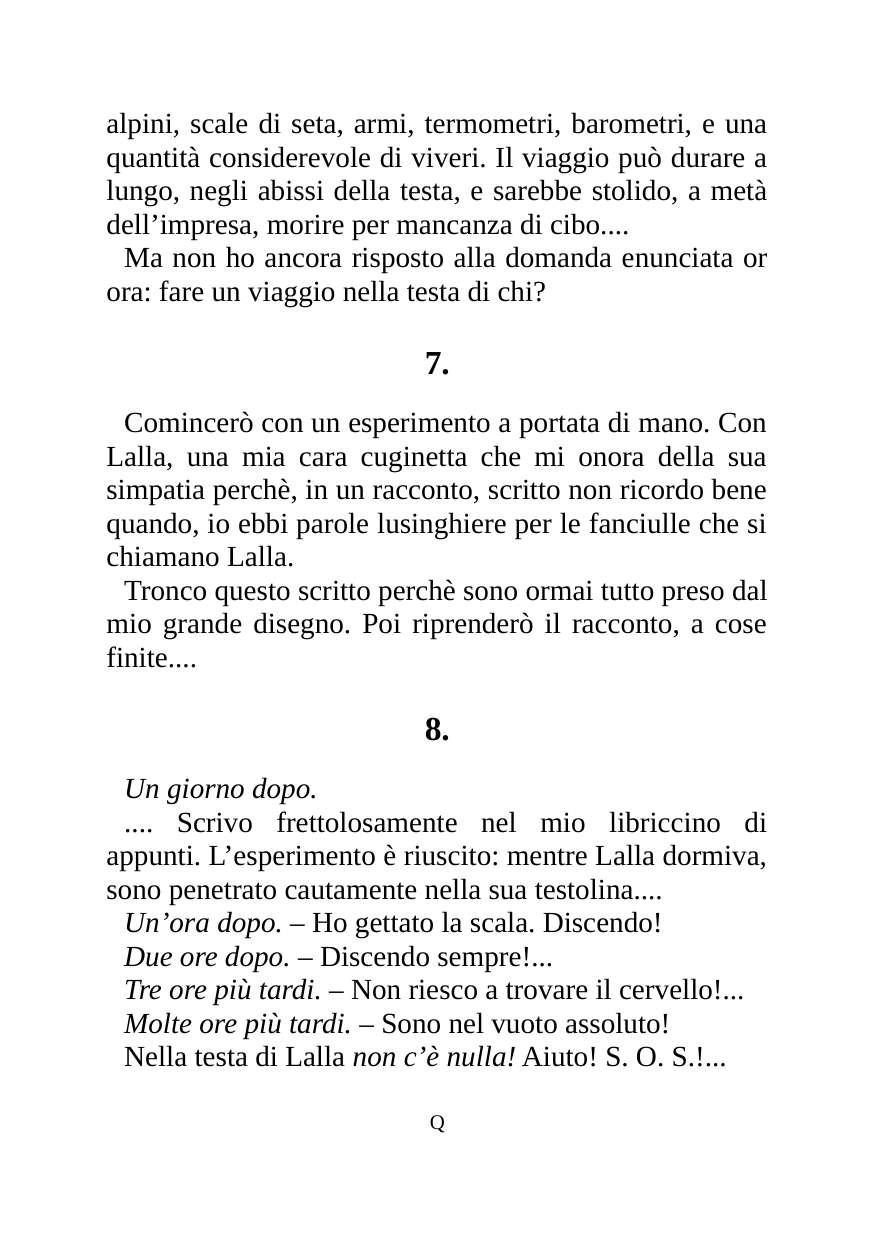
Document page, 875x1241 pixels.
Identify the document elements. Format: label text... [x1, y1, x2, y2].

text Comincerò con un esperimento a portata di mano. Con Lalla, una mia cara cuginetta che mi onora della sua simpatia perchè, in un racconto, scritto non ricordo bene quando, io ebbi parole lusinghiere per le fanciulle che si chiamano Lalla. [106, 405, 768, 573]
text Un giorno dopo. [106, 771, 768, 805]
text Un’ora dopo. – Ho gettato la scala. Discendo! [106, 905, 768, 939]
text Due ore dopo. – Discendo sempre!... [106, 939, 768, 972]
text Molte ore più tardi. – Sono nel vuoto assoluto! [106, 1006, 768, 1039]
text .... Scrivo frettolosamente nel mio libriccino di appunti. L’esperimento è riuscito: mentre Lalla dormiva, sono penetrato cautamente nella sua testolina.... [106, 805, 768, 905]
subtitle 8. [106, 709, 768, 748]
text Tronco questo scritto perchè sono ormai tutto preso dal mio grande disegno. Poi riprenderò il racconto, a cose finite.... [106, 573, 768, 673]
text Tre ore più tardi. – Non riesco a trovare il cervello!... [106, 972, 768, 1006]
text Nella testa di Lalla non c’è nulla! Aiuto! S. O. S.!... [106, 1039, 768, 1073]
text Ma non ho ancora risposto alla domanda enunciata or ora: fare un viaggio nella testa di chi? [106, 240, 768, 307]
text alpini, scale di seta, armi, termometri, barometri, e una quantità considerevole di viveri. Il viaggio può durare a lungo, negli abissi della testa, e sarebbe stolido, a metà dell’impresa, morire per mancanza di cibo.... [106, 106, 768, 240]
subtitle 7. [106, 343, 768, 382]
